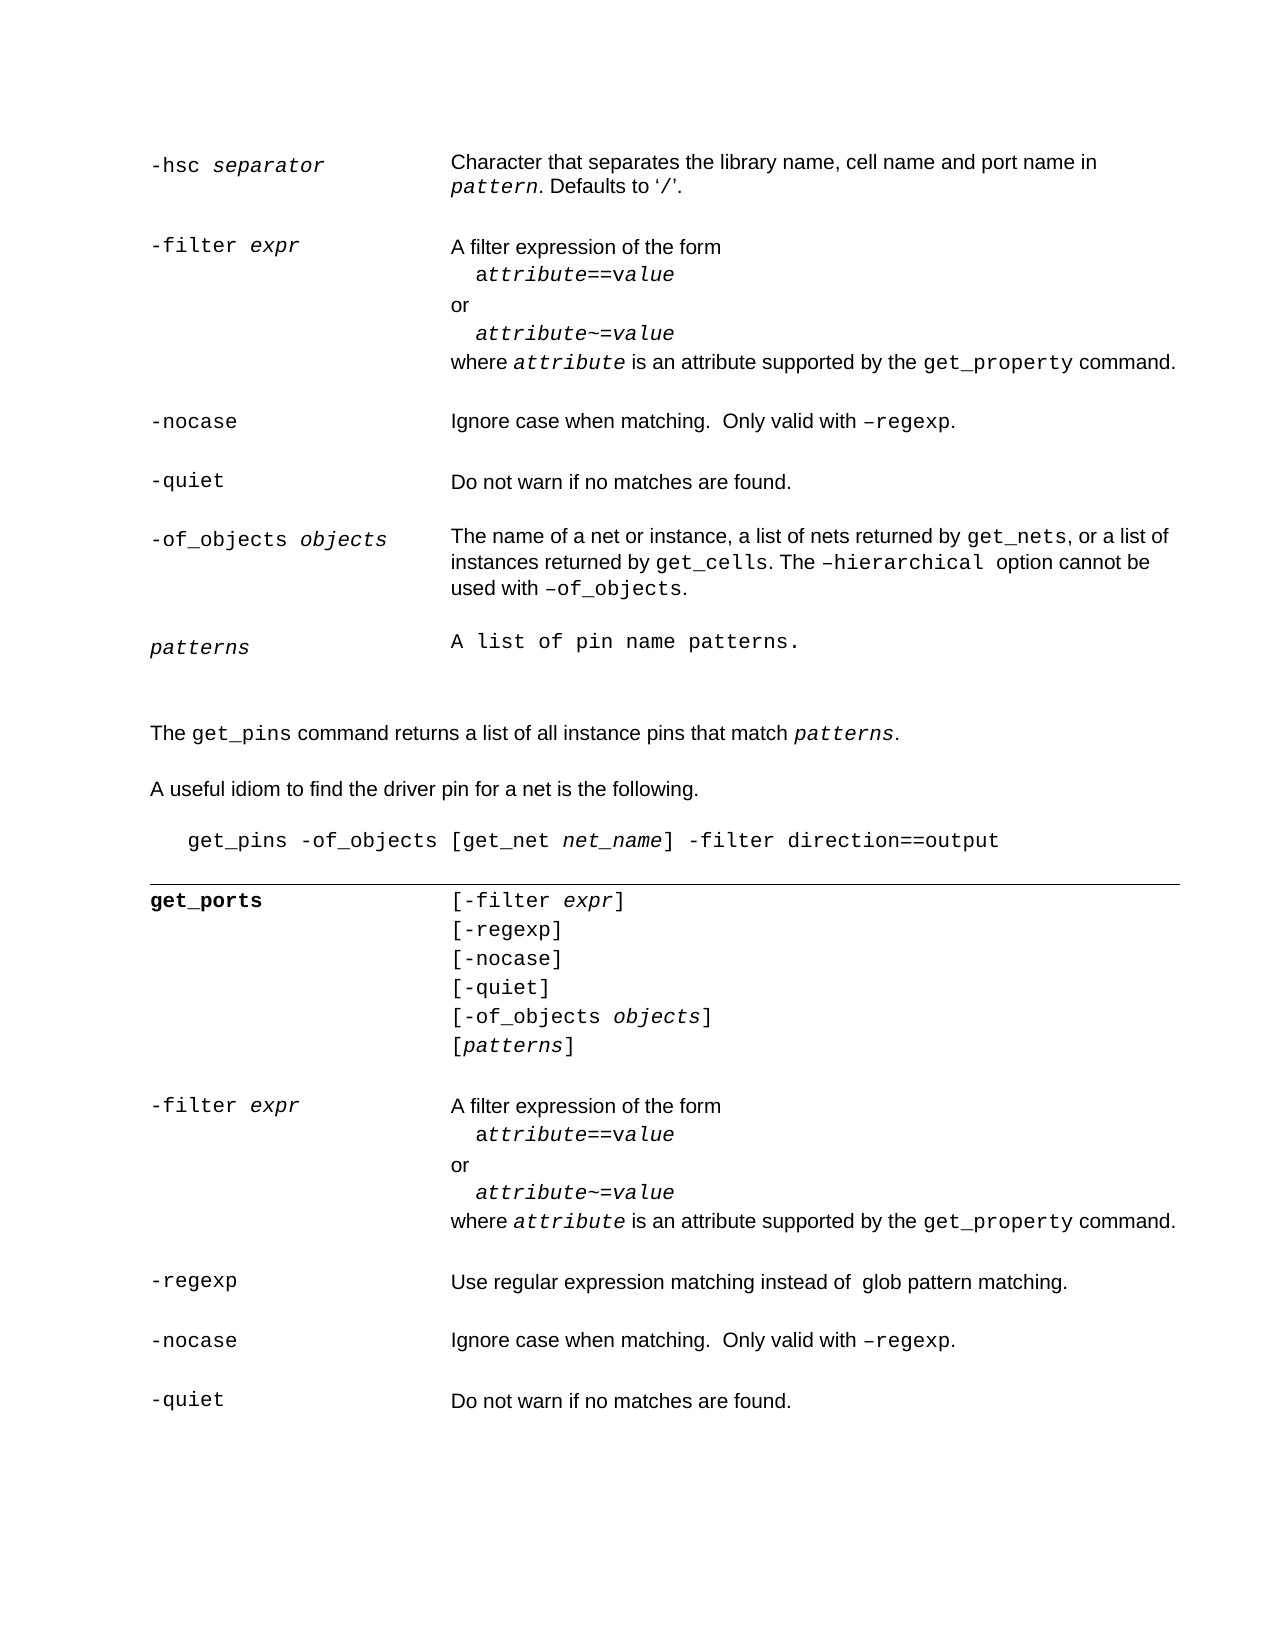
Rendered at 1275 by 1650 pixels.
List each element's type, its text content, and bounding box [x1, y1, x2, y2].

table_cell Ignore case when matching. Only valid with –regexp. [451, 1324, 1180, 1383]
table_cell -regexp [150, 1265, 451, 1324]
text The get_pins command returns a list of all instance pins that match patterns. [150, 721, 1180, 746]
table_header [-filter expr] [-regexp] [-nocase] [-quiet] [-of_objects objects] [patterns] [451, 885, 1180, 1089]
table_cell -hsc separator [150, 150, 451, 230]
table_cell -filter expr [150, 1089, 451, 1265]
table_cell -nocase [150, 406, 451, 465]
table_cell The name of a net or instance, a list of nets returned by get_nets, or a list of instances returned by get_cells. The –hierarchical option cannot be used with –of_objects. [451, 524, 1180, 631]
table_cell -quiet [150, 1383, 451, 1442]
table_cell Use regular expression matching instead of glob pattern matching. [451, 1265, 1180, 1324]
table_cell Character that separates the library name, cell name and port name in pattern. Defaults to ‘/’. [451, 150, 1180, 230]
table_cell A filter expression of the form attribute==value or attribute~=value where attribute is an attribute supported by the get_property command. [451, 230, 1180, 406]
table_cell -filter expr [150, 230, 451, 406]
table_cell Ignore case when matching. Only valid with –regexp. [451, 406, 1180, 465]
table_header get_ports [150, 885, 451, 1089]
table_cell A list of pin name patterns. [451, 631, 1180, 691]
table_cell A filter expression of the form attribute==value or attribute~=value where attribute is an attribute supported by the get_property command. [451, 1089, 1180, 1265]
table_cell Do not warn if no matches are found. [451, 465, 1180, 524]
text get_pins -of_objects [get_net net_name] -filter direction==output [187, 830, 1180, 854]
text A useful idiom to find the driver pin for a net is the following. [150, 776, 1180, 800]
table_cell -of_objects objects [150, 524, 451, 631]
table_cell patterns [150, 631, 451, 691]
table_cell Do not warn if no matches are found. [451, 1383, 1180, 1442]
table_cell -quiet [150, 465, 451, 524]
table_cell -nocase [150, 1324, 451, 1383]
